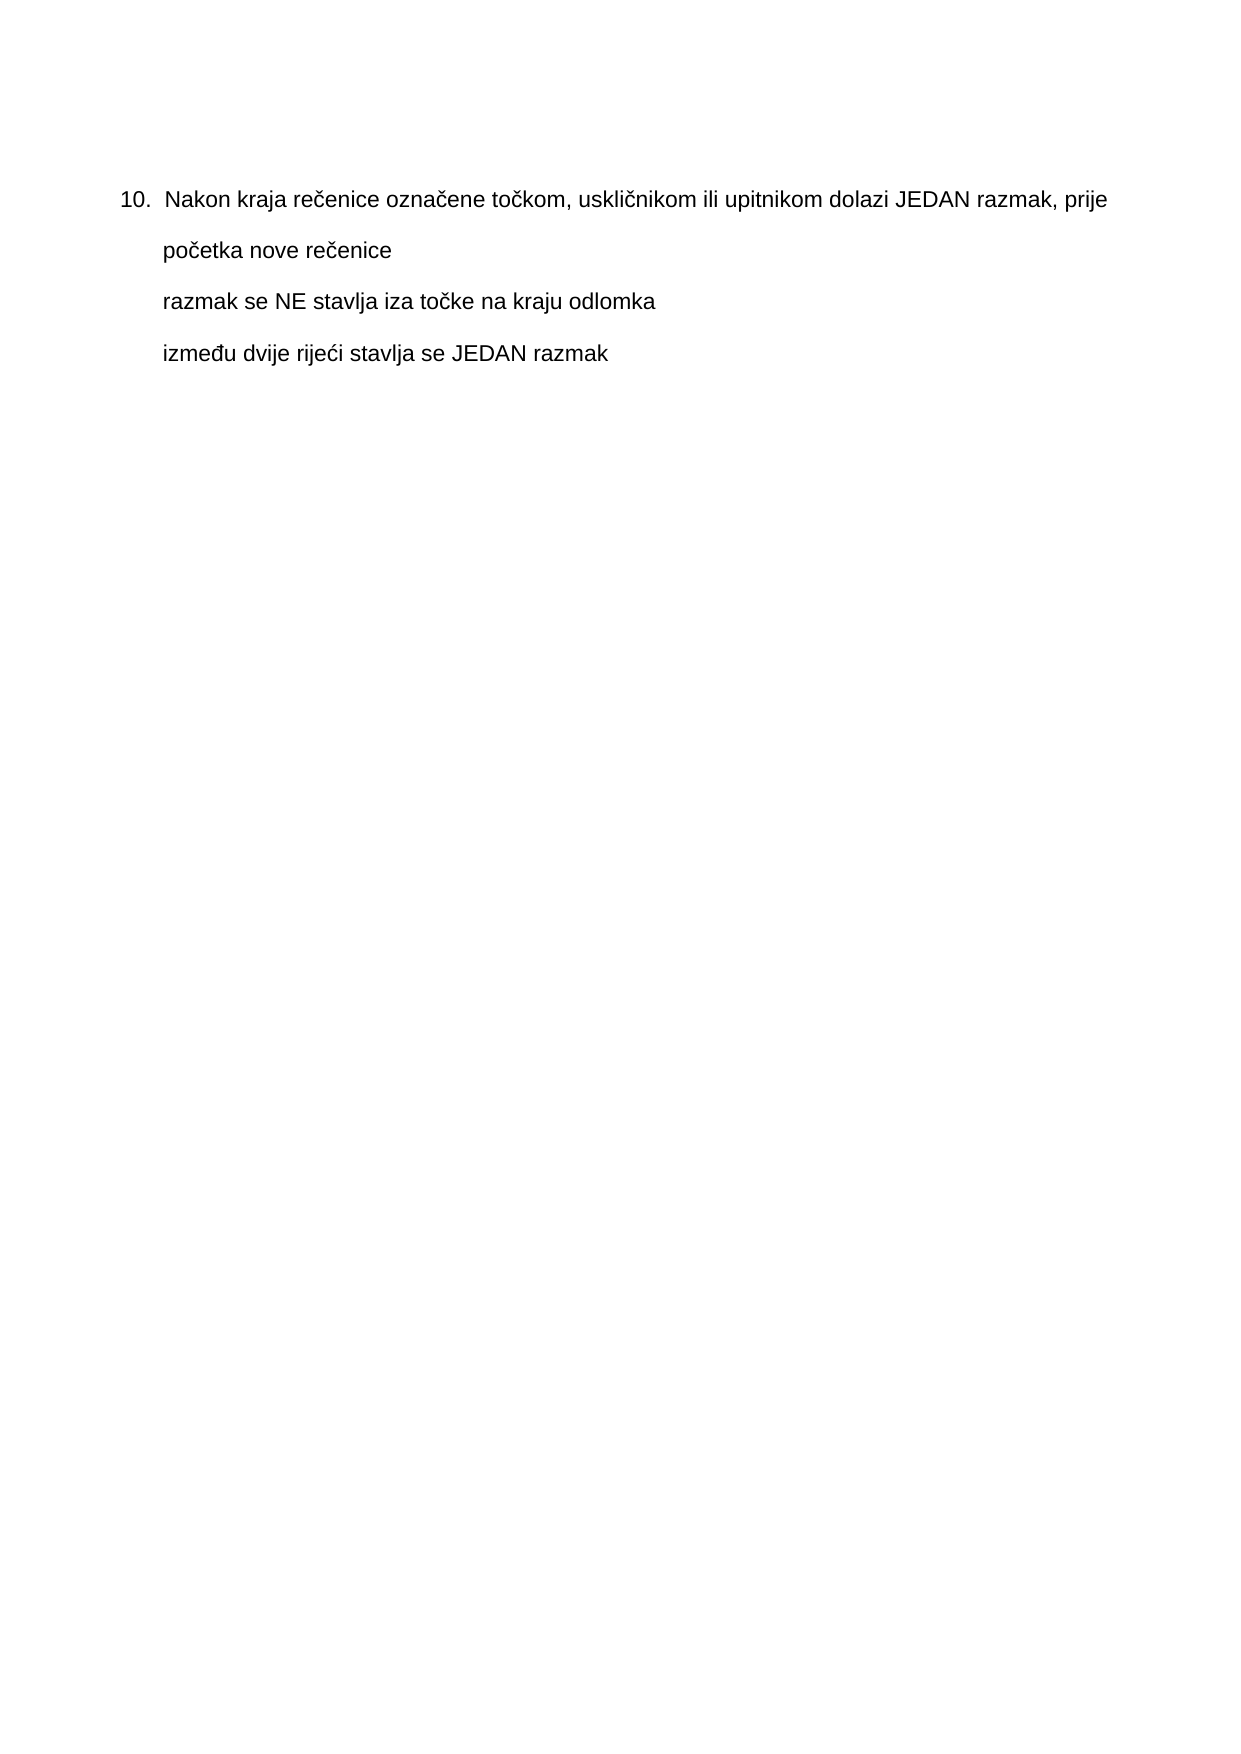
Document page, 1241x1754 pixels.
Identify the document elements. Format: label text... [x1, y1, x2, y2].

text razmak se NE stavlja iza točke na kraju odlomka [118, 288, 1122, 314]
list Nakon kraja rečenice označene točkom, uskličnikom ili upitnikom dolazi JEDAN razmak, prije [120, 186, 1122, 212]
text početka nove rečenice [118, 237, 1122, 263]
text između dvije rijeći stavlja se JEDAN razmak [118, 339, 1122, 366]
